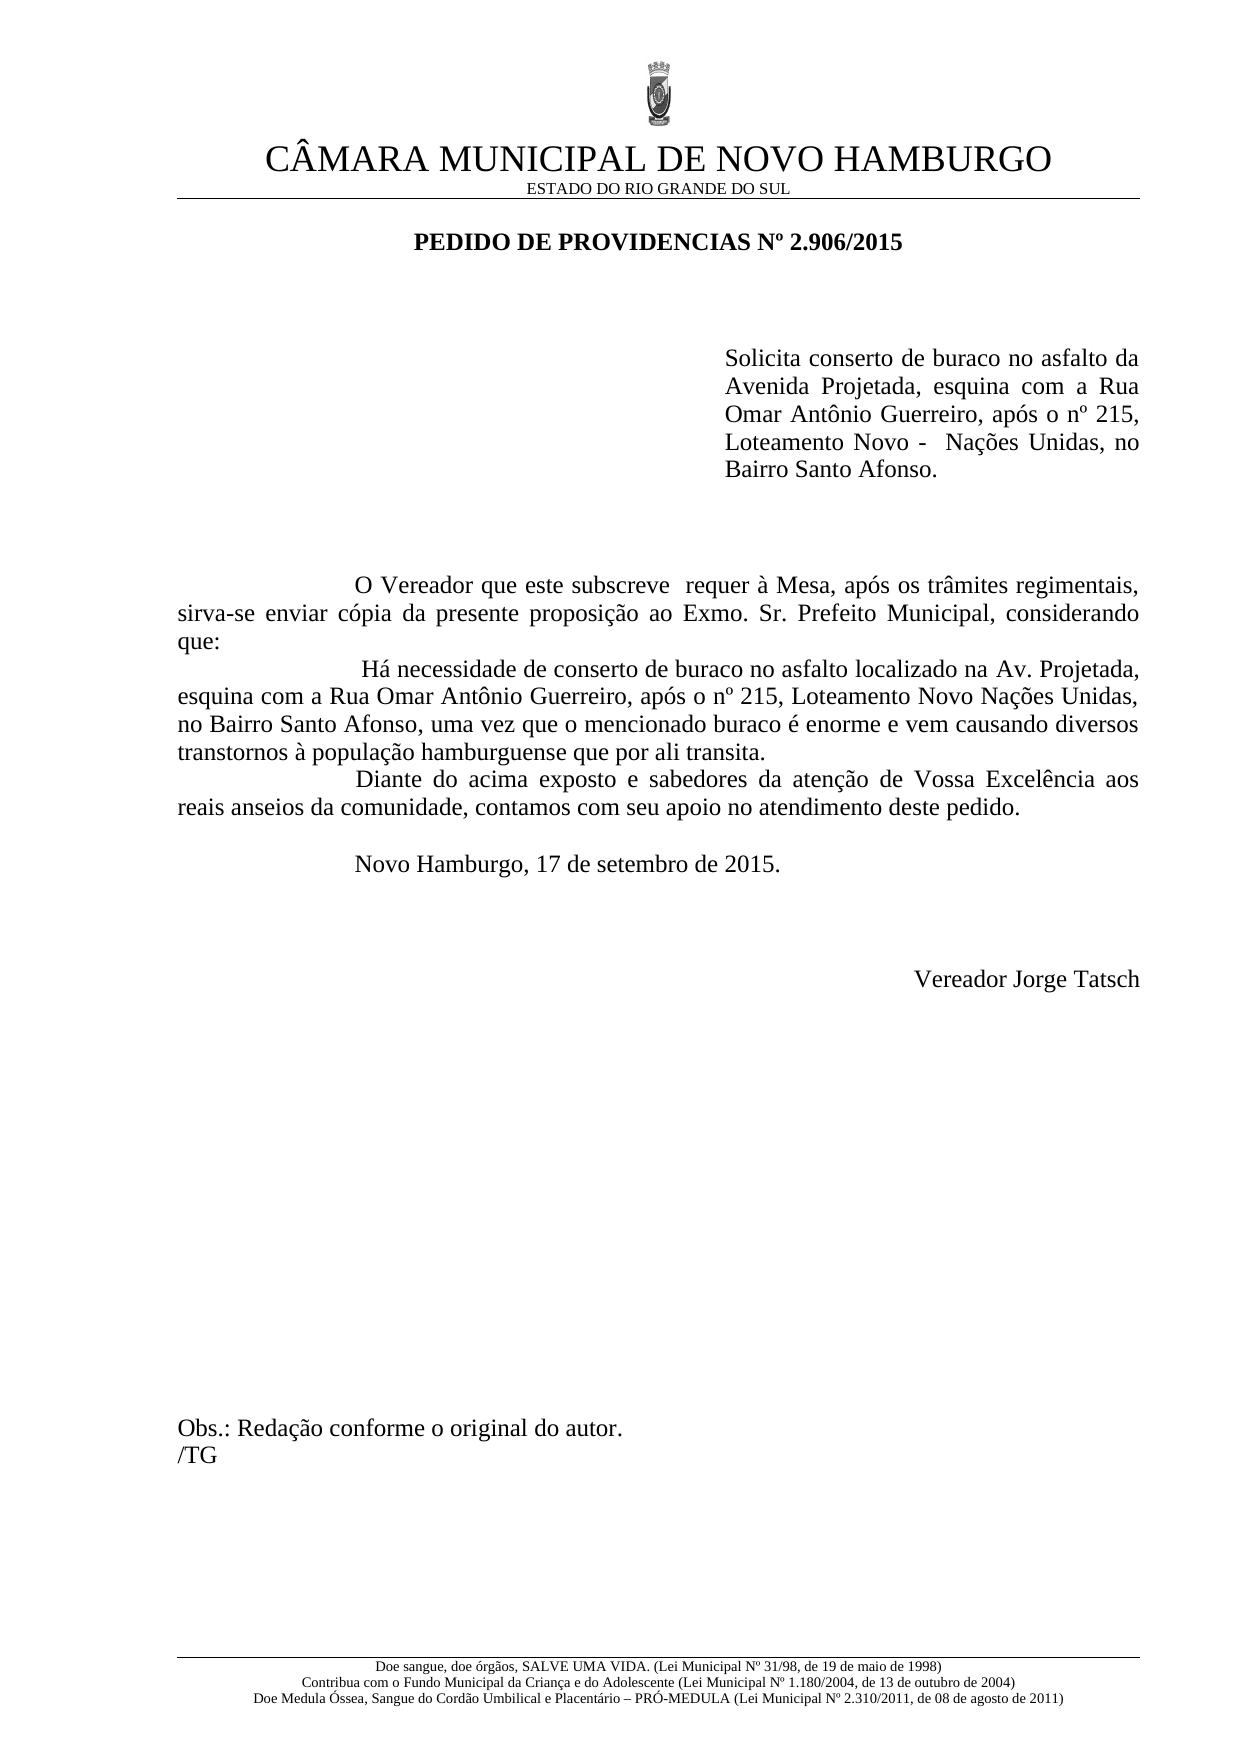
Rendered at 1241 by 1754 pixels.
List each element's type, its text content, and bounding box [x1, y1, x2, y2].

text Há necessidade de conserto de buraco no asfalto localizado na Av. Projetada, esquina com a Rua Omar Antônio Guerreiro, após o nº 215, Loteamento Novo Nações Unidas, no Bairro Santo Afonso, uma vez que o mencionado buraco é enorme e vem causando diversos transtornos à população hamburguense que por ali transita. [177, 655, 1140, 766]
list Solicita conserto de buraco no asfalto da Avenida Projetada, esquina com a Rua Omar Antônio Guerreiro, após o nº 215, Loteamento Novo - Nações Unidas, no Bairro Santo Afonso. [687, 344, 1140, 483]
text Diante do acima exposto e sabedores da atenção de Vossa Excelência aos reais anseios da comunidade, contamos com seu apoio no atendimento deste pedido. [177, 766, 1140, 821]
text Novo Hamburgo, 17 de setembro de 2015. [177, 851, 1140, 878]
text O Vereador que este subscreve requer à Mesa, após os trâmites regimentais, sirva-se enviar cópia da presente proposição ao Exmo. Sr. Prefeito Municipal, considerando que: [177, 572, 1140, 655]
text Vereador Jorge Tatsch [177, 965, 1140, 993]
text Obs.: Redação conforme o original do autor. [177, 1414, 1140, 1441]
text /TG [177, 1441, 1140, 1469]
text PEDIDO DE PROVIDENCIAS Nº 2.906/2015 [177, 228, 1140, 256]
